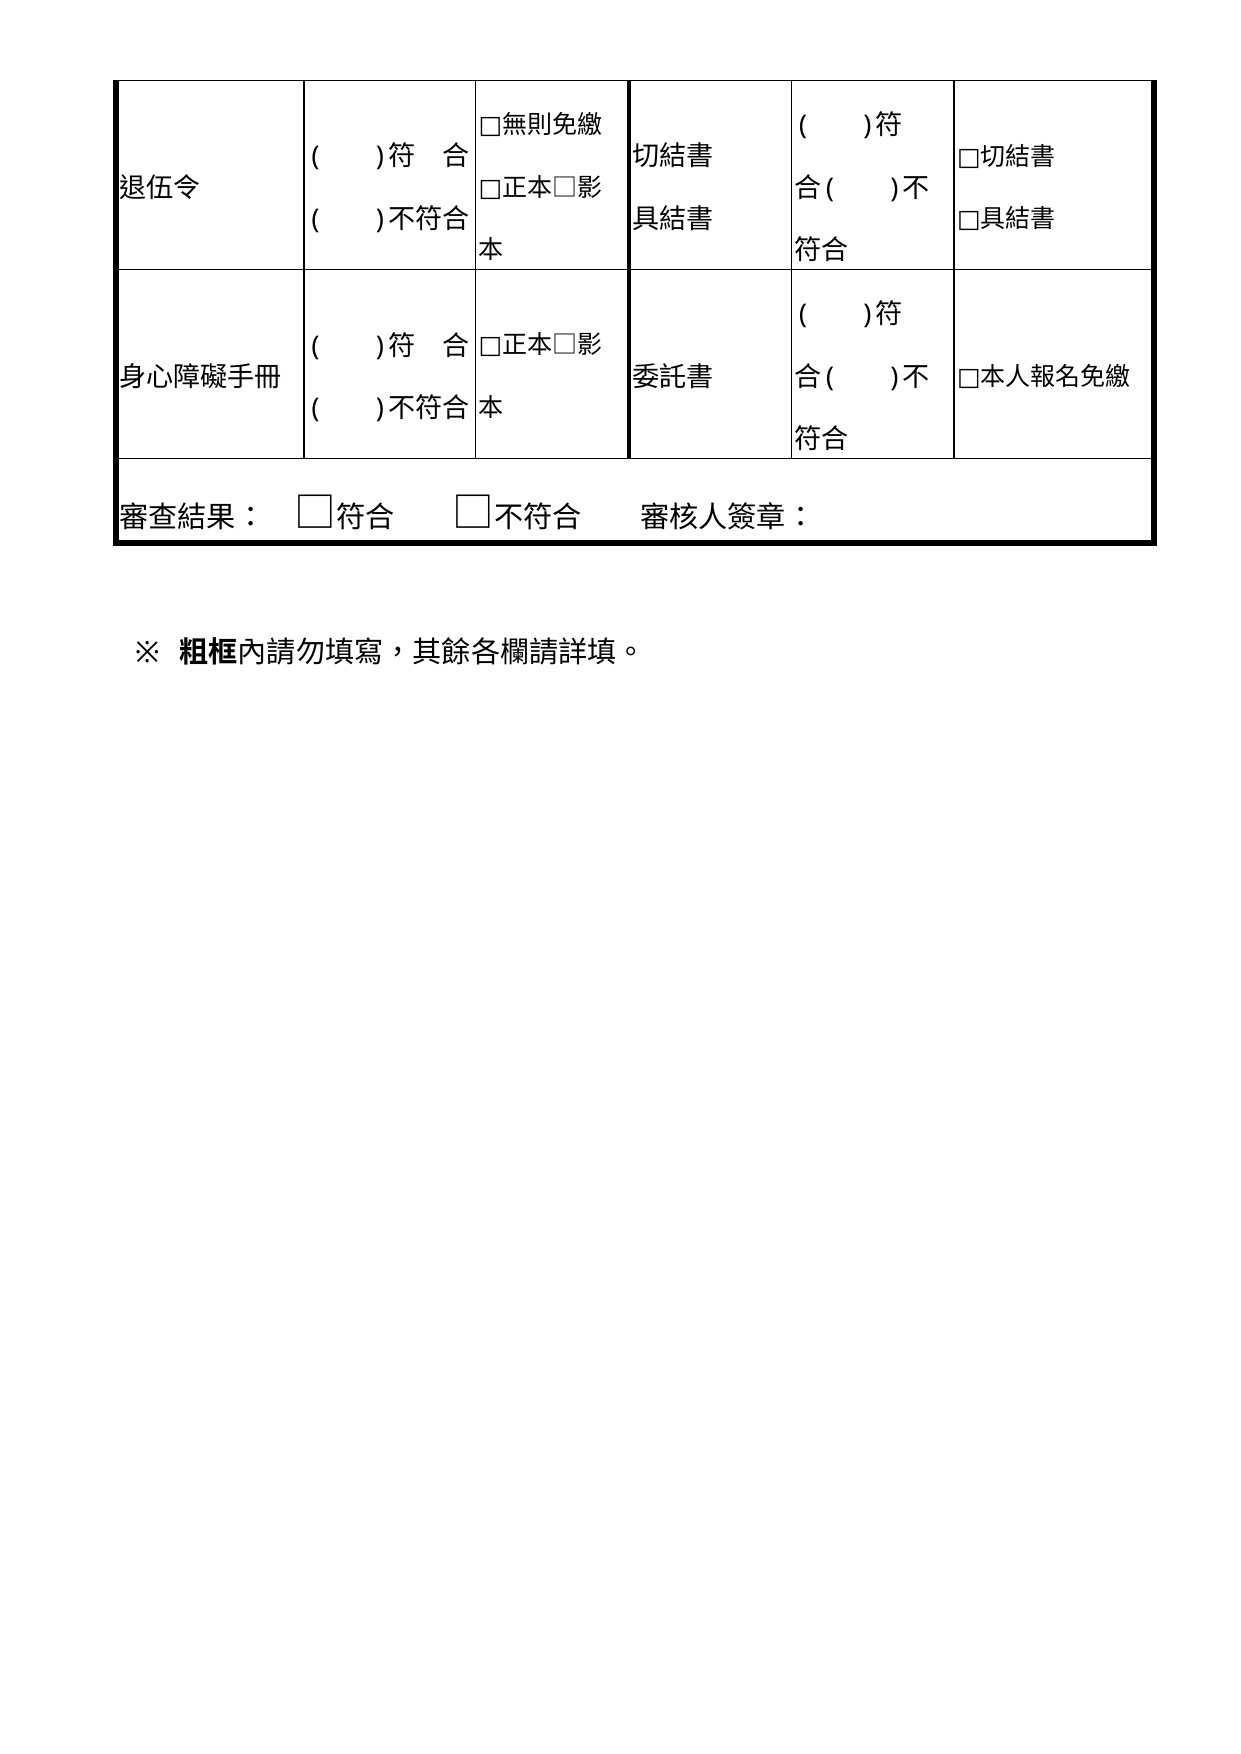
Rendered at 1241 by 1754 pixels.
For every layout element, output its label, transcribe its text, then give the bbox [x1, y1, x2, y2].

table_cell □切結書 □具結書 [955, 81, 1151, 269]
table_cell ( )符 合( )不符合 [792, 81, 953, 269]
table_cell 委託書 [631, 270, 791, 458]
table_cell □本人報名免繳 [955, 270, 1151, 458]
table_cell 切結書 具結書 [631, 81, 791, 269]
table_cell □正本□影本 [476, 270, 627, 458]
table_cell □無則免繳 □正本□影本 [476, 81, 627, 269]
table_cell ( )符 合( )不符合 [305, 270, 475, 458]
table_cell 身心障礙手冊 [119, 270, 303, 458]
text ※ 粗框內請勿填寫，其餘各欄請詳填。 [100, 608, 1169, 671]
table_cell ( )符 合( )不符合 [305, 81, 475, 269]
table_cell 審查結果： □符合 □不符合 審核人簽章： [119, 459, 1151, 539]
table_cell ( )符 合( )不符合 [792, 270, 953, 458]
table_cell 退伍令 [119, 81, 303, 269]
